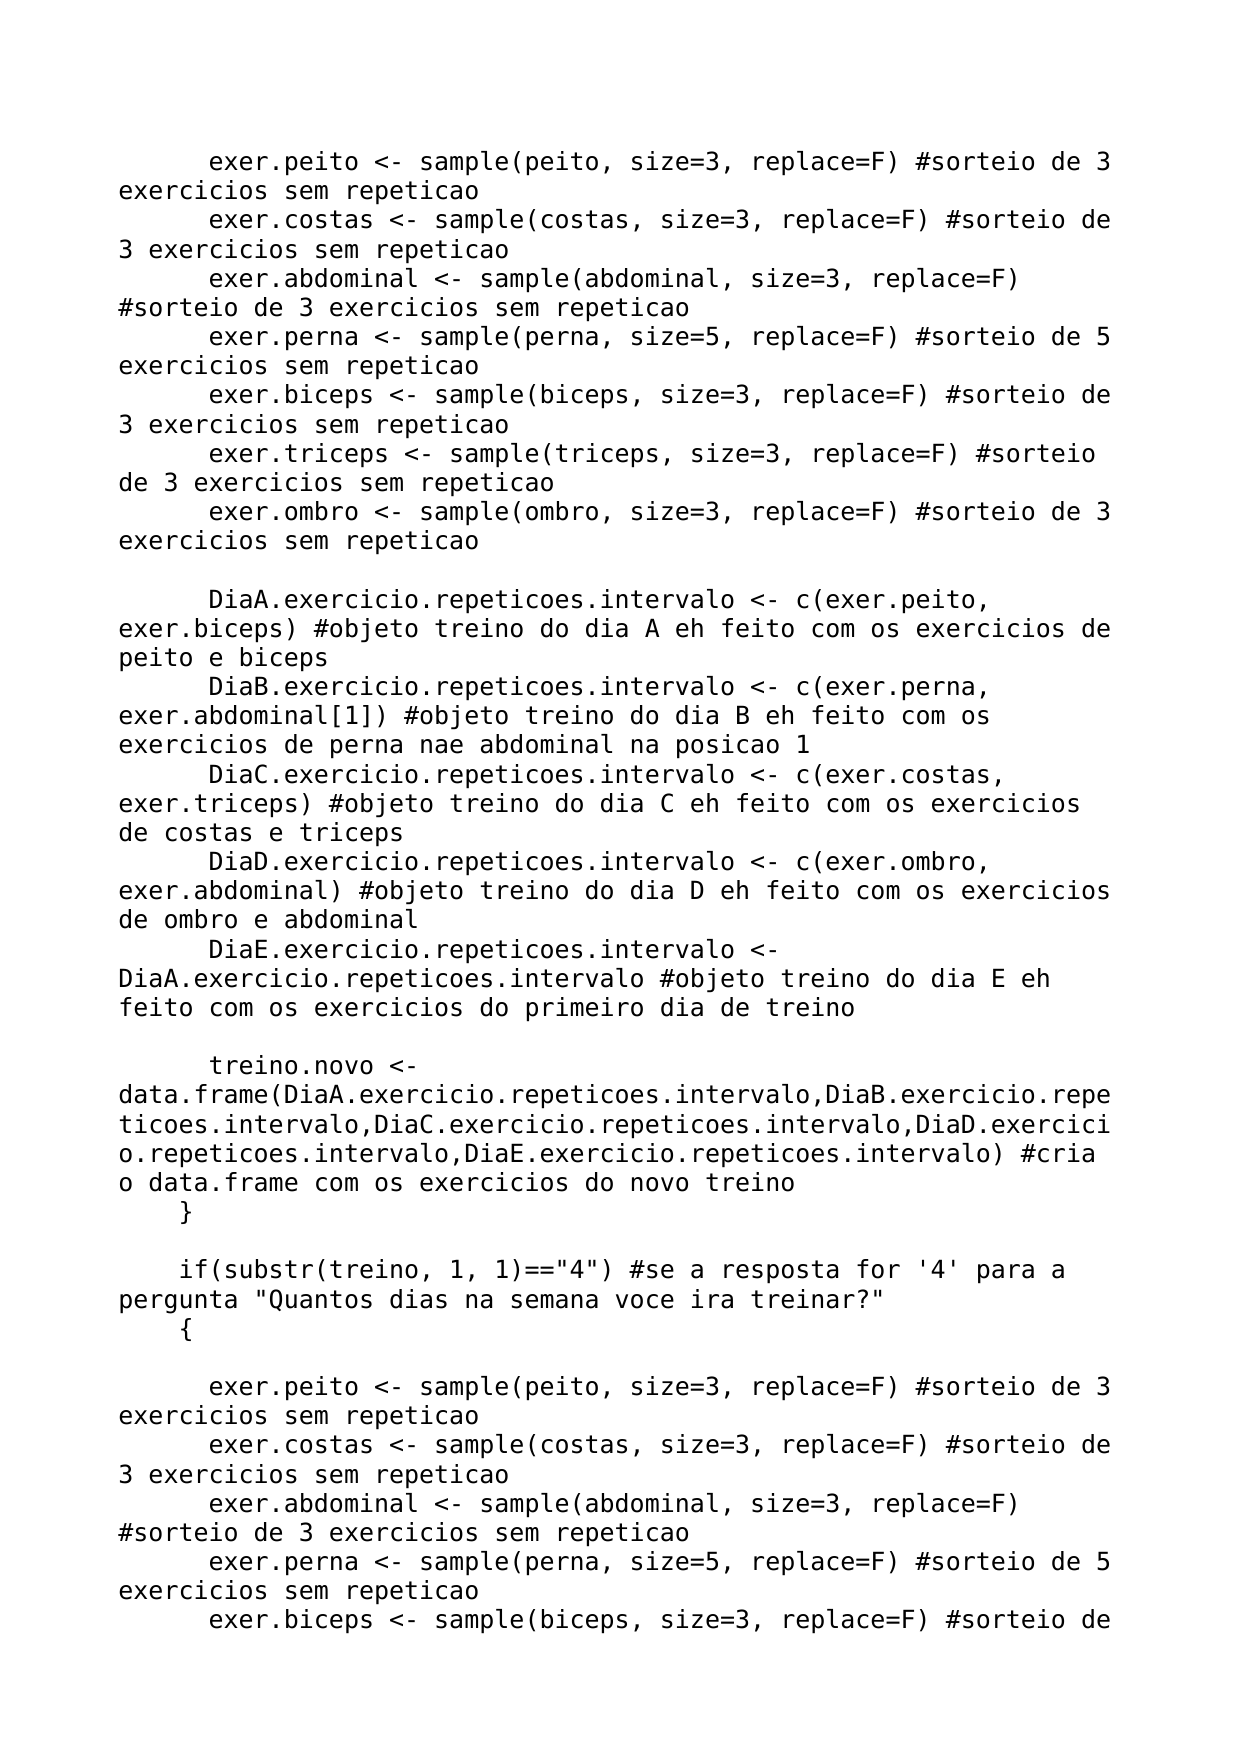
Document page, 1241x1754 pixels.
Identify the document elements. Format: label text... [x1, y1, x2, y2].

text exer.peito <- sample(peito, size=3, replace=F) #sorteio de 3 exercicios sem repeticao exer.costas <- sample(costas, size=3, replace=F) #sorteio de 3 exercicios sem repeticao exer.abdominal <- sample(abdominal, size=3, replace=F) #sorteio de 3 exercicios sem repeticao exer.perna <- sample(perna, size=5, replace=F) #sorteio de 5 exercicios sem repeticao exer.biceps <- sample(biceps, size=3, replace=F) #sorteio de 3 exercicios sem repeticao exer.triceps <- sample(triceps, size=3, replace=F) #sorteio de 3 exercicios sem repeticao exer.ombro <- sample(ombro, size=3, replace=F) #sorteio de 3 exercicios sem repeticao DiaA.exercicio.repeticoes.intervalo <- c(exer.peito, exer.biceps) #objeto treino do dia A eh feito com os exercicios de peito e biceps DiaB.exercicio.repeticoes.intervalo <- c(exer.perna, exer.abdominal[1]) #objeto treino do dia B eh feito com os exercicios de perna nae abdominal na posicao 1 DiaC.exercicio.repeticoes.intervalo <- c(exer.costas, exer.triceps) #objeto treino do dia C eh feito com os exercicios de costas e triceps DiaD.exercicio.repeticoes.intervalo <- c(exer.ombro, exer.abdominal) #objeto treino do dia D eh feito com os exercicios de ombro e abdominal DiaE.exercicio.repeticoes.intervalo <- DiaA.exercicio.repeticoes.intervalo #objeto treino do dia E eh feito com os exercicios do primeiro dia de treino treino.novo <- data.frame(DiaA.exercicio.repeticoes.intervalo,DiaB.exercicio.repeticoes.intervalo,DiaC.exercicio.repeticoes.intervalo,DiaD.exercicio.repeticoes.intervalo,DiaE.exercicio.repeticoes.intervalo) #cria o data.frame com os exercicios do novo treino } if(substr(treino, 1, 1)=="4") #se a resposta for '4' para a pergunta "Quantos dias na semana voce ira treinar?" { exer.peito <- sample(peito, size=3, replace=F) #sorteio de 3 exercicios sem repeticao exer.costas <- sample(costas, size=3, replace=F) #sorteio de 3 exercicios sem repeticao exer.abdominal <- sample(abdominal, size=3, replace=F) #sorteio de 3 exercicios sem repeticao exer.perna <- sample(perna, size=5, replace=F) #sorteio de 5 exercicios sem repeticao exer.biceps <- sample(biceps, size=3, replace=F) #sorteio de [118, 118, 1122, 1635]
